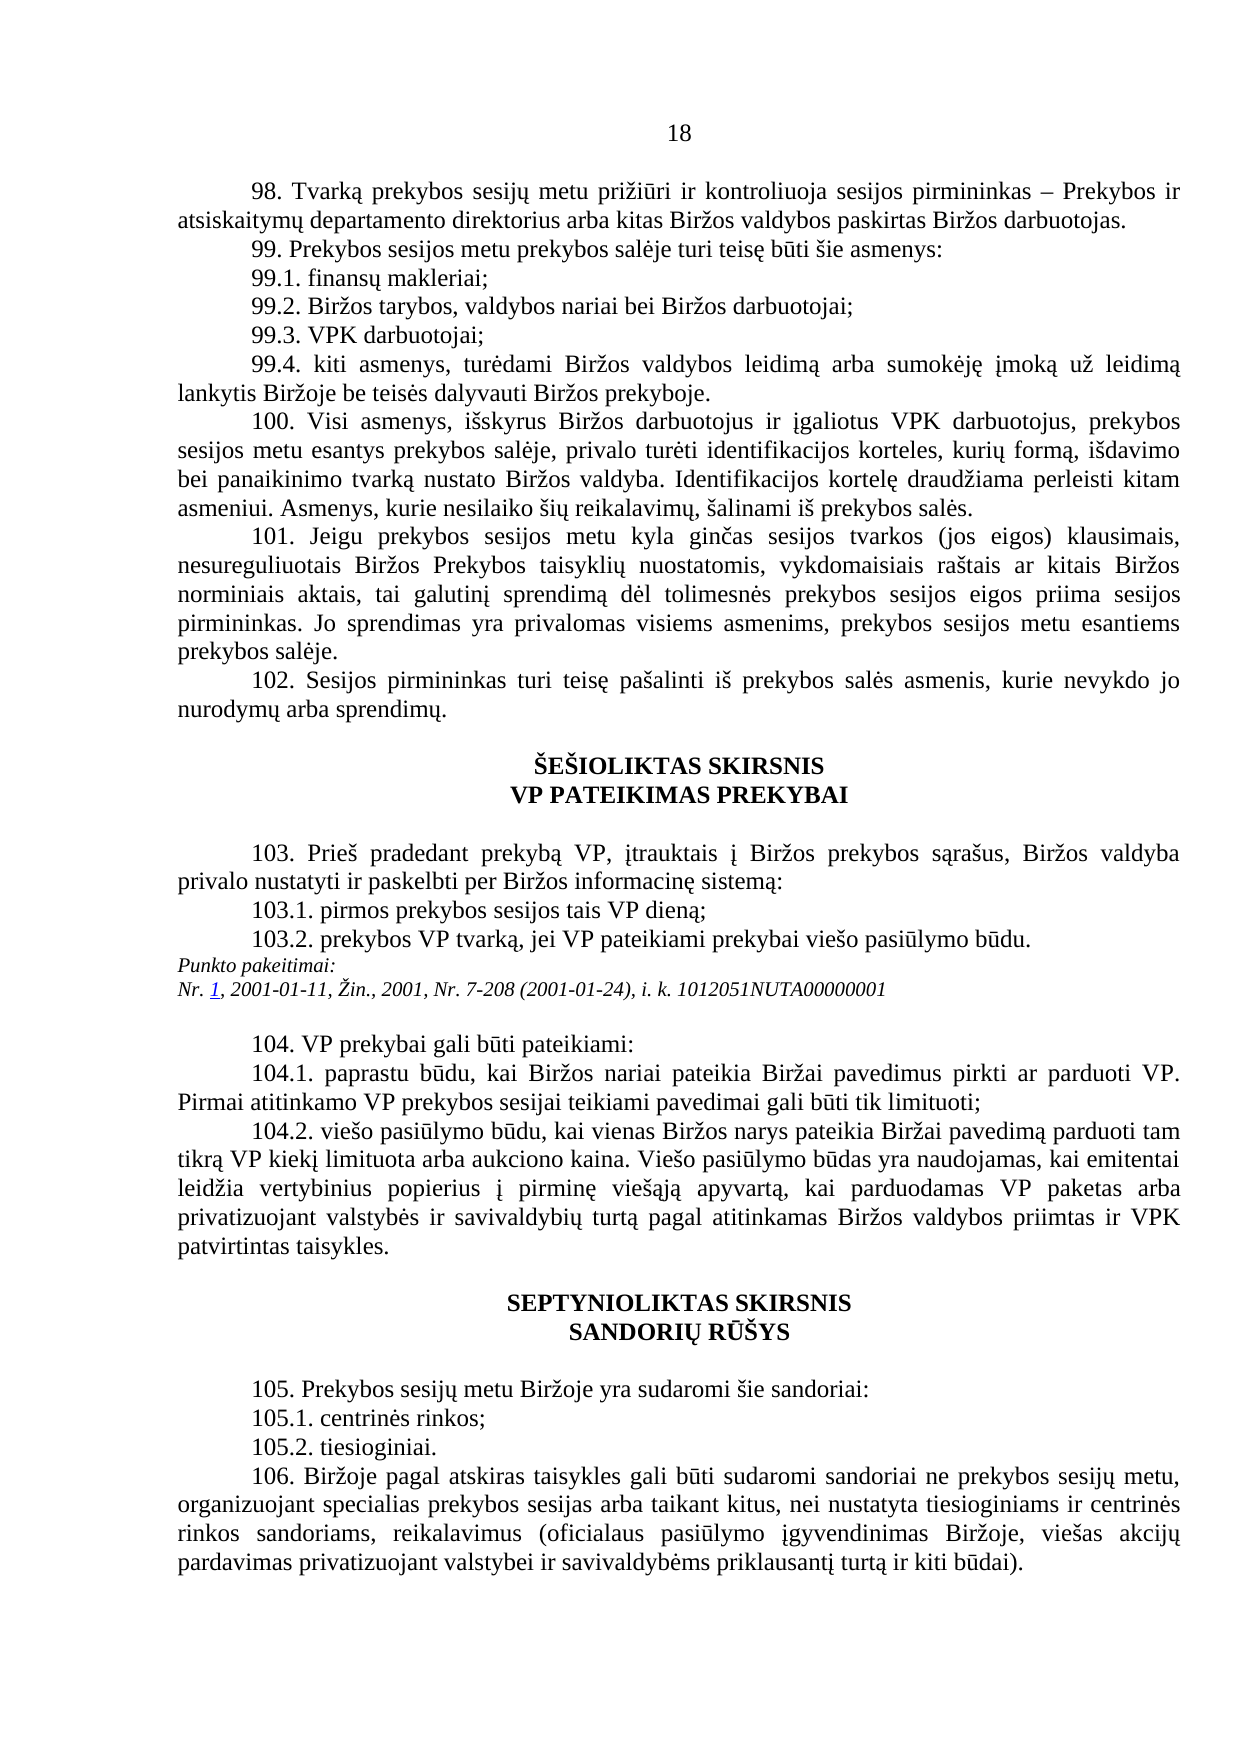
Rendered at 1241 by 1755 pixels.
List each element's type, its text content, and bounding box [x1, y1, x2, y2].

text 103.1. pirmos prekybos sesijos tais VP dieną; [177, 895, 1181, 924]
text SANDORIŲ RŪŠYS [177, 1317, 1181, 1346]
text 101. Jeigu prekybos sesijos metu kyla ginčas sesijos tvarkos (jos eigos) klausimais, nesureguliuotais Biržos Prekybos taisyklių nuostatomis, vykdomaisiais raštais ar kitais Biržos norminiais aktais, tai galutinį sprendimą dėl tolimesnės prekybos sesijos eigos priima sesijos pirmininkas. Jo sprendimas yra privalomas visiems asmenims, prekybos sesijos metu esantiems prekybos salėje. [177, 521, 1181, 665]
text 99.2. Biržos tarybos, valdybos nariai bei Biržos darbuotojai; [177, 291, 1181, 320]
text 99.4. kiti asmenys, turėdami Biržos valdybos leidimą arba sumokėję įmoką už leidimą lankytis Biržoje be teisės dalyvauti Biržos prekyboje. [177, 349, 1181, 406]
text 103.2. prekybos VP tvarką, jei VP pateikiami prekybai viešo pasiūlymo būdu. [177, 924, 1181, 953]
text 99. Prekybos sesijos metu prekybos salėje turi teisę būti šie asmenys: [177, 234, 1181, 263]
text 99.1. finansų makleriai; [177, 263, 1181, 291]
text 99.3. VPK darbuotojai; [177, 320, 1181, 349]
text 106. Biržoje pagal atskiras taisykles gali būti sudaromi sandoriai ne prekybos sesijų metu, organizuojant specialias prekybos sesijas arba taikant kitus, nei nustatyta tiesioginiams ir centrinės rinkos sandoriams, reikalavimus (oficialaus pasiūlymo įgyvendinimas Biržoje, viešas akcijų pardavimas privatizuojant valstybei ir savivaldybėms priklausantį turtą ir kiti būdai). [177, 1461, 1181, 1576]
text 102. Sesijos pirmininkas turi teisę pašalinti iš prekybos salės asmenis, kurie nevykdo jo nurodymų arba sprendimų. [177, 665, 1181, 723]
text 104.2. viešo pasiūlymo būdu, kai vienas Biržos narys pateikia Biržai pavedimą parduoti tam tikrą VP kiekį limituota arba aukciono kaina. Viešo pasiūlymo būdas yra naudojamas, kai emitentai leidžia vertybinius popierius į pirminę viešąją apyvartą, kai parduodamas VP paketas arba privatizuojant valstybės ir savivaldybių turtą pagal atitinkamas Biržos valdybos priimtas ir VPK patvirtintas taisykles. [177, 1116, 1181, 1259]
text 104.1. paprastu būdu, kai Biržos nariai pateikia Biržai pavedimus pirkti ar parduoti VP. Pirmai atitinkamo VP prekybos sesijai teikiami pavedimai gali būti tik limituoti; [177, 1058, 1181, 1116]
text 104. VP prekybai gali būti pateikiami: [177, 1029, 1181, 1058]
text SEPTYNIOLIKTAS SKIRSNIS [177, 1288, 1181, 1317]
text 100. Visi asmenys, išskyrus Biržos darbuotojus ir įgaliotus VPK darbuotojus, prekybos sesijos metu esantys prekybos salėje, privalo turėti identifikacijos korteles, kurių formą, išdavimo bei panaikinimo tvarką nustato Biržos valdyba. Identifikacijos kortelę draudžiama perleisti kitam asmeniui. Asmenys, kurie nesilaiko šių reikalavimų, šalinami iš prekybos salės. [177, 406, 1181, 521]
text 103. Prieš pradedant prekybą VP, įtrauktais į Biržos prekybos sąrašus, Biržos valdyba privalo nustatyti ir paskelbti per Biržos informacinę sistemą: [177, 838, 1181, 895]
text Nr. 1, 2001-01-11, Žin., 2001, Nr. 7-208 (2001-01-24), i. k. 1012051NUTA00000001 [177, 977, 1181, 1001]
text ŠEŠIOLIKTAS SKIRSNIS [177, 751, 1181, 780]
text VP PATEIKIMAS PREKYBAI [177, 780, 1181, 809]
text Punkto pakeitimai: [177, 953, 1181, 977]
text 105.1. centrinės rinkos; [177, 1403, 1181, 1432]
text 105.2. tiesioginiai. [177, 1432, 1181, 1461]
text 98. Tvarką prekybos sesijų metu prižiūri ir kontroliuoja sesijos pirmininkas – Prekybos ir atsiskaitymų departamento direktorius arba kitas Biržos valdybos paskirtas Biržos darbuotojas. [177, 176, 1181, 234]
text 105. Prekybos sesijų metu Biržoje yra sudaromi šie sandoriai: [177, 1374, 1181, 1403]
